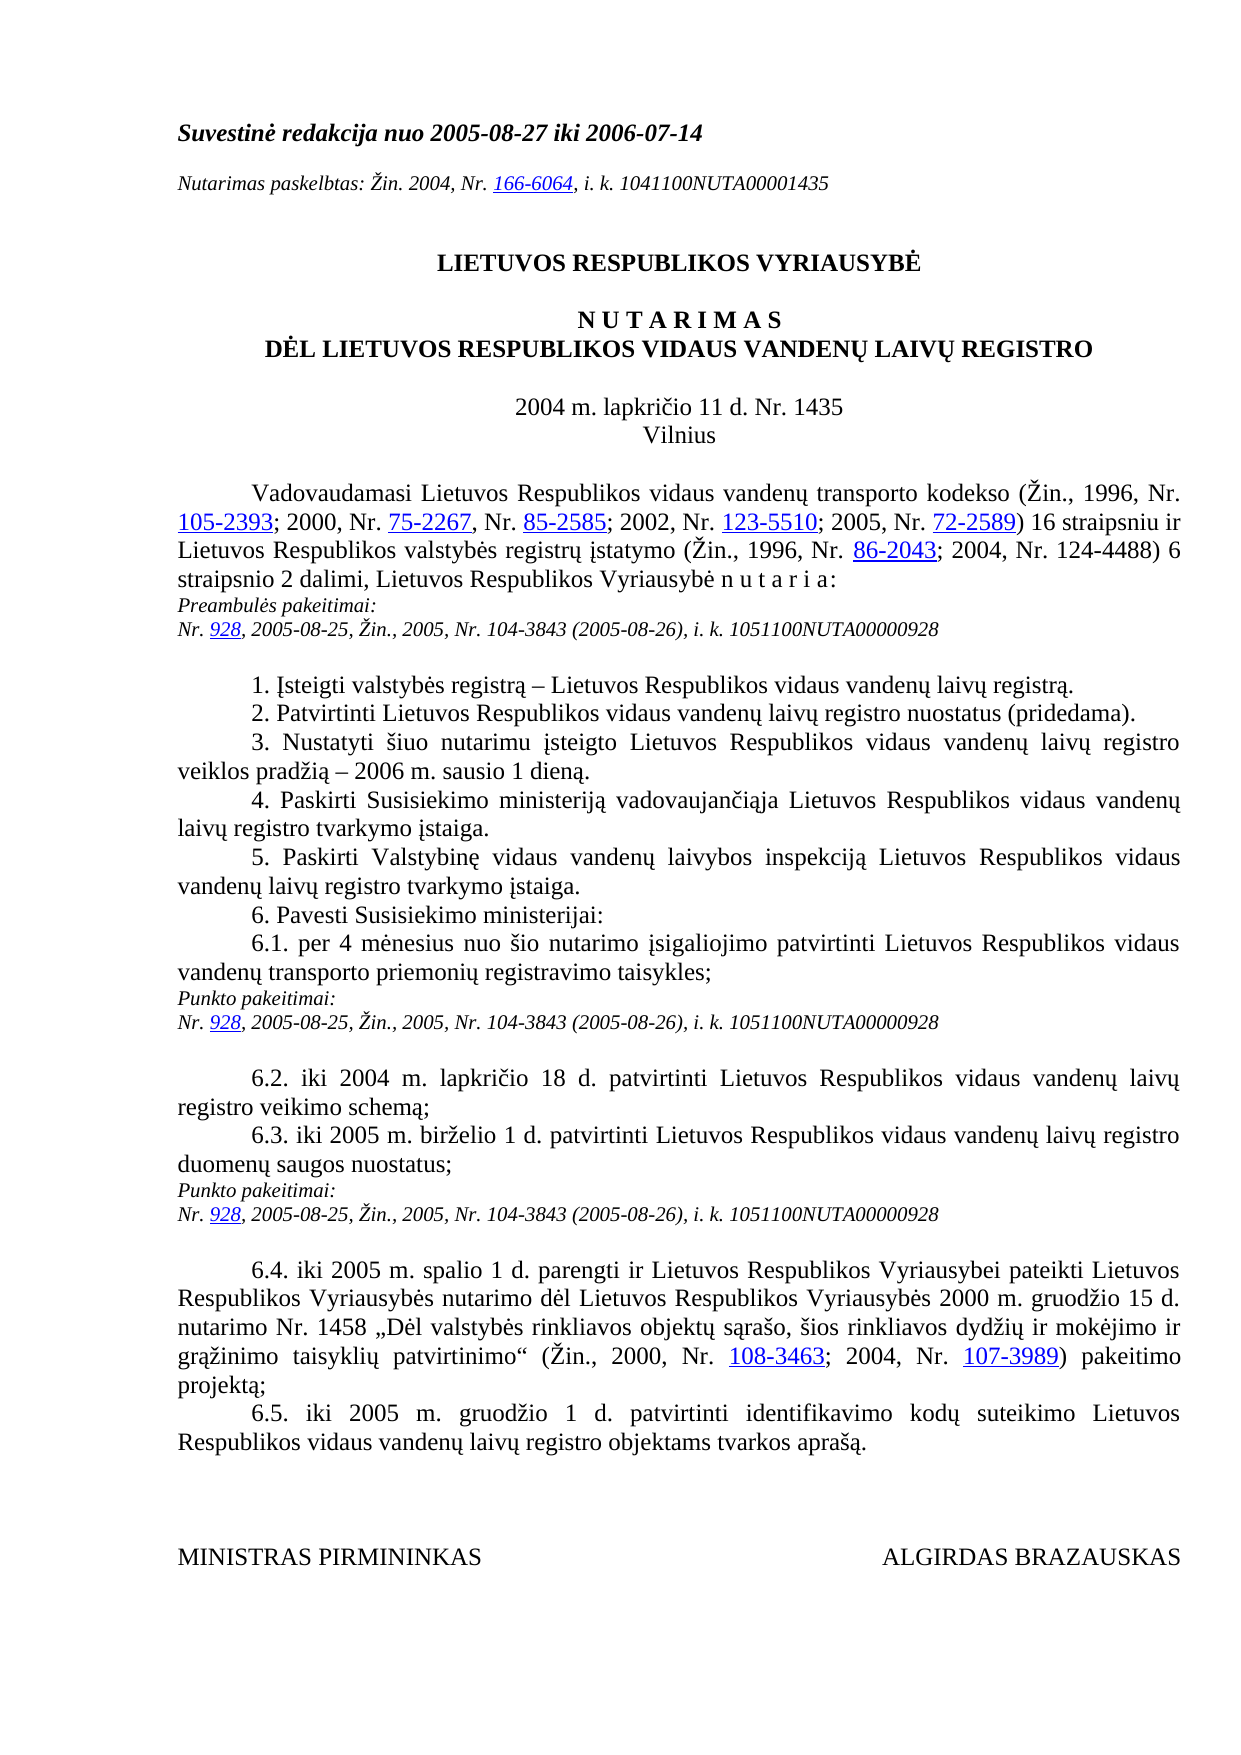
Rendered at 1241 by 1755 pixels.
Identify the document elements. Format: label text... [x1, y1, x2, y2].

text 5. Paskirti Valstybinę vidaus vandenų laivybos inspekciją Lietuvos Respublikos vidaus vandenų laivų registro tvarkymo įstaiga. [177, 842, 1181, 900]
text N U T A R I M A S [177, 305, 1181, 334]
text Punkto pakeitimai: [177, 986, 1181, 1010]
text 2004 m. lapkričio 11 d. Nr. 1435 [177, 392, 1181, 420]
text 6.1. per 4 mėnesius nuo šio nutarimo įsigaliojimo patvirtinti Lietuvos Respublikos vidaus vandenų transporto priemonių registravimo taisykles; [177, 928, 1181, 986]
text Nr. 928, 2005-08-25, Žin., 2005, Nr. 104-3843 (2005-08-26), i. k. 1051100NUTA00000928 [177, 1010, 1181, 1034]
text LIETUVOS RESPUBLIKOS VYRIAUSYBĖ [177, 248, 1181, 277]
text 6. Pavesti Susisiekimo ministerijai: [177, 900, 1181, 928]
text DĖL LIETUVOS RESPUBLIKOS VIDAUS VANDENŲ LAIVŲ REGISTRO [177, 334, 1181, 363]
text Nr. 928, 2005-08-25, Žin., 2005, Nr. 104-3843 (2005-08-26), i. k. 1051100NUTA00000928 [177, 1202, 1181, 1226]
text 6.4. iki 2005 m. spalio 1 d. parengti ir Lietuvos Respublikos Vyriausybei pateikti Lietuvos Respublikos Vyriausybės nutarimo dėl Lietuvos Respublikos Vyriausybės 2000 m. gruodžio 15 d. nutarimo Nr. 1458 „Dėl valstybės rinkliavos objektų sąrašo, šios rinkliavos dydžių ir mokėjimo ir grąžinimo taisyklių patvirtinimo“ (Žin., 2000, Nr. 108-3463; 2004, Nr. 107-3989) pakeitimo projektą; [177, 1255, 1181, 1398]
text 6.2. iki 2004 m. lapkričio 18 d. patvirtinti Lietuvos Respublikos vidaus vandenų laivų registro veikimo schemą; [177, 1063, 1181, 1120]
text 6.5. iki 2005 m. gruodžio 1 d. patvirtinti identifikavimo kodų suteikimo Lietuvos Respublikos vidaus vandenų laivų registro objektams tvarkos aprašą. [177, 1398, 1181, 1456]
text 4. Paskirti Susisiekimo ministeriją vadovaujančiąja Lietuvos Respublikos vidaus vandenų laivų registro tvarkymo įstaiga. [177, 785, 1181, 842]
text Punkto pakeitimai: [177, 1178, 1181, 1202]
text 1. Įsteigti valstybės registrą – Lietuvos Respublikos vidaus vandenų laivų registrą. [177, 670, 1181, 698]
text 3. Nustatyti šiuo nutarimu įsteigto Lietuvos Respublikos vidaus vandenų laivų registro veiklos pradžią – 2006 m. sausio 1 dieną. [177, 727, 1181, 785]
text Preambulės pakeitimai: [177, 593, 1181, 617]
text MINISTRAS PIRMININKAS ALGIRDAS BRAZAUSKAS [177, 1542, 1181, 1571]
text Suvestinė redakcija nuo 2005-08-27 iki 2006-07-14 [177, 118, 1181, 147]
text Vilnius [177, 420, 1181, 449]
text Vadovaudamasi Lietuvos Respublikos vidaus vandenų transporto kodekso (Žin., 1996, Nr. 105-2393; 2000, Nr. 75-2267, Nr. 85-2585; 2002, Nr. 123-5510; 2005, Nr. 72-2589) 16 straipsniu ir Lietuvos Respublikos valstybės registrų įstatymo (Žin., 1996, Nr. 86-2043; 2004, Nr. 124-4488) 6 straipsnio 2 dalimi, Lietuvos Respublikos Vyriausybė nutaria: [177, 478, 1181, 593]
text 2. Patvirtinti Lietuvos Respublikos vidaus vandenų laivų registro nuostatus (pridedama). [177, 698, 1181, 727]
text Nr. 928, 2005-08-25, Žin., 2005, Nr. 104-3843 (2005-08-26), i. k. 1051100NUTA00000928 [177, 617, 1181, 641]
text Nutarimas paskelbtas: Žin. 2004, Nr. 166-6064, i. k. 1041100NUTA00001435 [177, 171, 1181, 195]
text 6.3. iki 2005 m. birželio 1 d. patvirtinti Lietuvos Respublikos vidaus vandenų laivų registro duomenų saugos nuostatus; [177, 1120, 1181, 1178]
